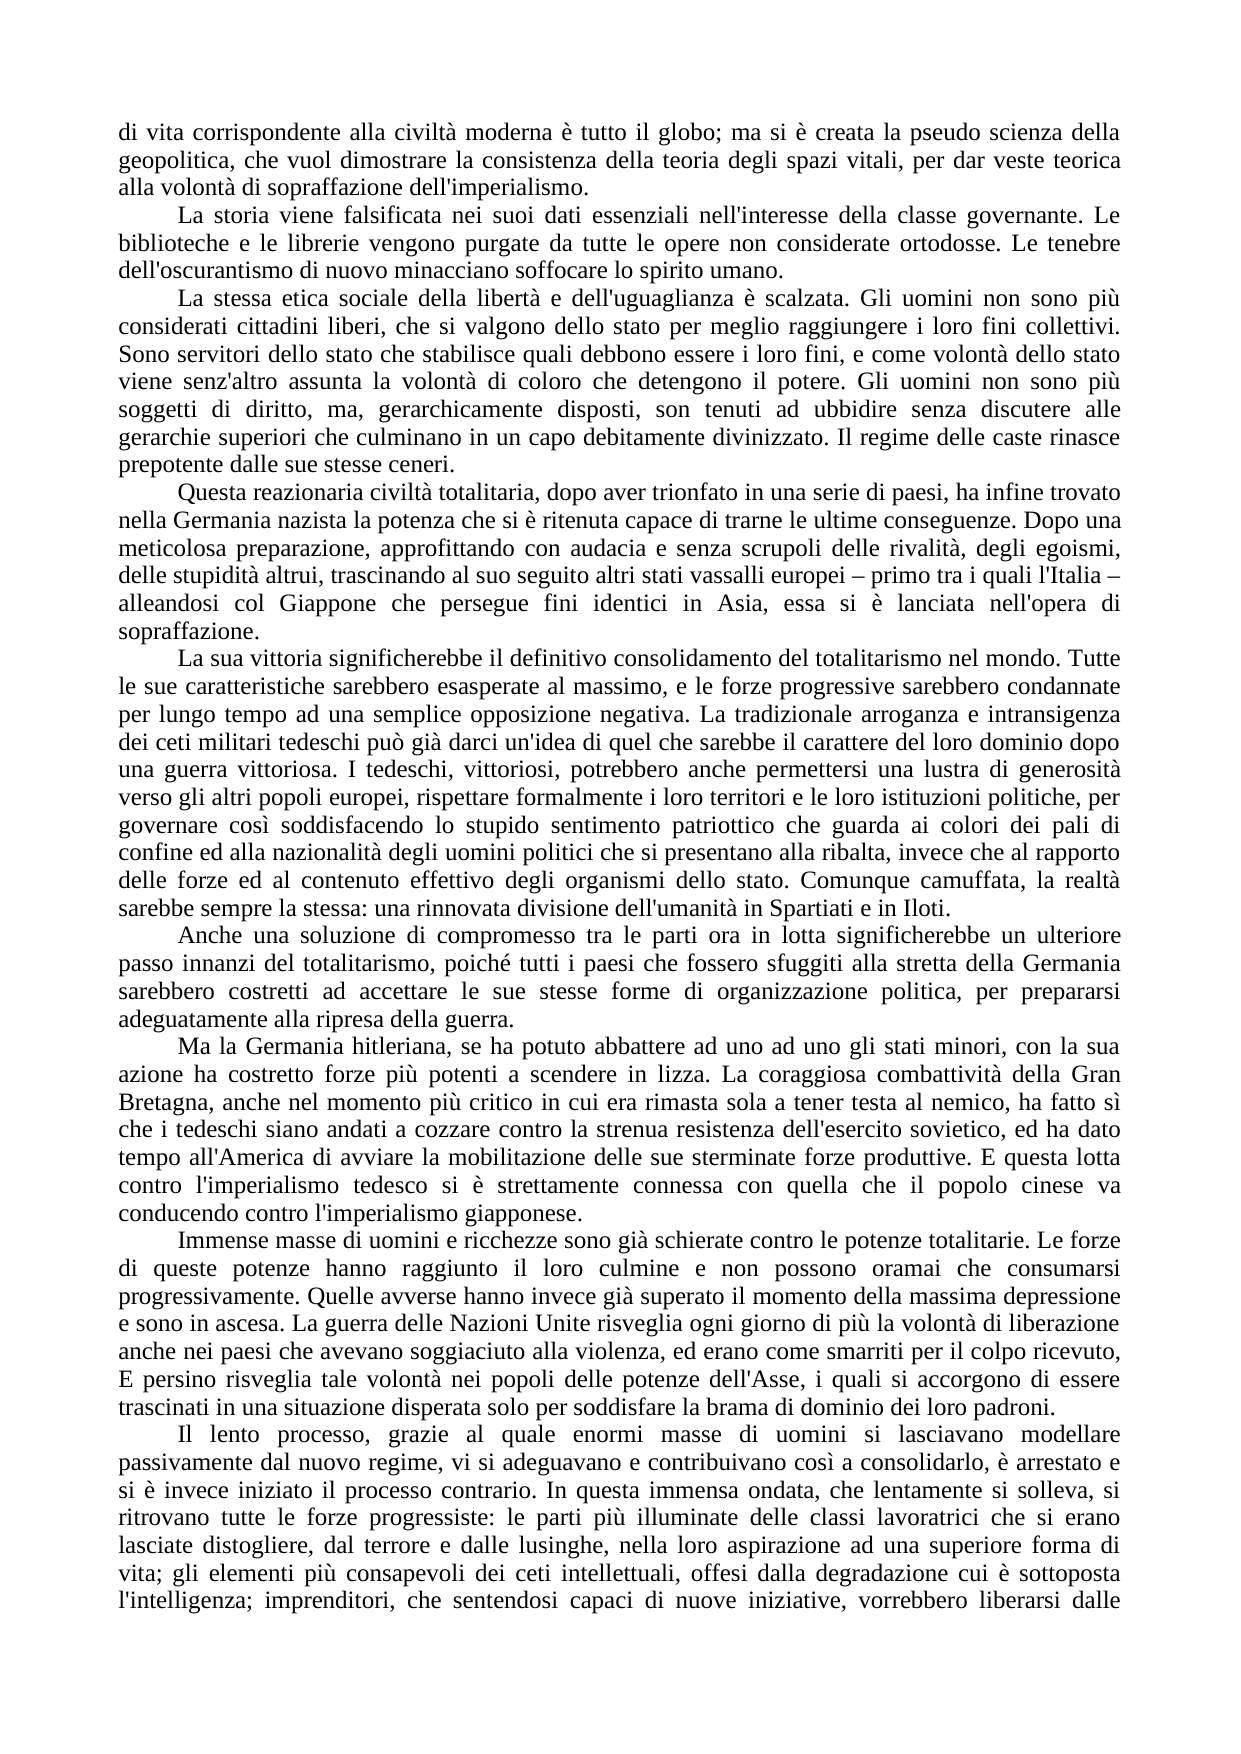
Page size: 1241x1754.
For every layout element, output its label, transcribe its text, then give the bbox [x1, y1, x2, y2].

text Immense masse di uomini e ricchezze sono già schierate contro le potenze totalitarie. Le forze di queste potenze hanno raggiunto il loro culmine e non possono oramai che consumarsi progressivamente. Quelle avverse hanno invece già superato il momento della massima depressione e sono in ascesa. La guerra delle Nazioni Unite risveglia ogni giorno di più la volontà di liberazione anche nei paesi che avevano soggiaciuto alla violenza, ed erano come smarriti per il colpo ricevuto, E persino risveglia tale volontà nei popoli delle potenze dell'Asse, i quali si accorgono di essere trascinati in una situazione disperata solo per soddisfare la brama di dominio dei loro padroni. [118, 1226, 1122, 1420]
text Anche una soluzione di compromesso tra le parti ora in lotta significherebbe un ulteriore passo innanzi del totalitarismo, poiché tutti i paesi che fossero sfuggiti alla stretta della Germania sarebbero costretti ad accettare le sue stesse forme di organizzazione politica, per prepararsi adeguatamente alla ripresa della guerra. [118, 922, 1122, 1032]
text Ma la Germania hitleriana, se ha potuto abbattere ad uno ad uno gli stati minori, con la sua azione ha costretto forze più potenti a scendere in lizza. La coraggiosa combattività della Gran Bretagna, anche nel momento più critico in cui era rimasta sola a tener testa al nemico, ha fatto sì che i tedeschi siano andati a cozzare contro la strenua resistenza dell'esercito sovietico, ed ha dato tempo all'America di avviare la mobilitazione delle sue sterminate forze produttive. E questa lotta contro l'imperialismo tedesco si è strettamente connessa con quella che il popolo cinese va conducendo contro l'imperialismo giapponese. [118, 1032, 1122, 1226]
text Il lento processo, grazie al quale enormi masse di uomini si lasciavano modellare passivamente dal nuovo regime, vi si adeguavano e contribuivano così a consolidarlo, è arrestato e si è invece iniziato il processo contrario. In questa immensa ondata, che lentamente si solleva, si ritrovano tutte le forze progressiste: le parti più illuminate delle classi lavoratrici che si erano lasciate distogliere, dal terrore e dalle lusinghe, nella loro aspirazione ad una superiore forma di vita; gli elementi più consapevoli dei ceti intellettuali, offesi dalla degradazione cui è sottoposta l'intelligenza; imprenditori, che sentendosi capaci di nuove iniziative, vorrebbero liberarsi dalle [118, 1420, 1122, 1614]
text La stessa etica sociale della libertà e dell'uguaglianza è scalzata. Gli uomini non sono più considerati cittadini liberi, che si valgono dello stato per meglio raggiungere i loro fini collettivi. Sono servitori dello stato che stabilisce quali debbono essere i loro fini, e come volontà dello stato viene senz'altro assunta la volontà di coloro che detengono il potere. Gli uomini non sono più soggetti di diritto, ma, gerarchicamente disposti, son tenuti ad ubbidire senza discutere alle gerarchie superiori che culminano in un capo debitamente divinizzato. Il regime delle caste rinasce prepotente dalle sue stesse ceneri. [118, 284, 1122, 478]
text Questa reazionaria civiltà totalitaria, dopo aver trionfato in una serie di paesi, ha infine trovato nella Germania nazista la potenza che si è ritenuta capace di trarne le ultime conseguenze. Dopo una meticolosa preparazione, approfittando con audacia e senza scrupoli delle rivalità, degli egoismi, delle stupidità altrui, trascinando al suo seguito altri stati vassalli europei – primo tra i quali l'Italia – alleandosi col Giappone che persegue fini identici in Asia, essa si è lanciata nell'opera di sopraffazione. [118, 478, 1122, 644]
text La storia viene falsificata nei suoi dati essenziali nell'interesse della classe governante. Le biblioteche e le librerie vengono purgate da tutte le opere non considerate ortodosse. Le tenebre dell'oscurantismo di nuovo minacciano soffocare lo spirito umano. [118, 201, 1122, 284]
text di vita corrispondente alla civiltà moderna è tutto il globo; ma si è creata la pseudo scienza della geopolitica, che vuol dimostrare la consistenza della teoria degli spazi vitali, per dar veste teorica alla volontà di sopraffazione dell'imperialismo. [118, 118, 1122, 201]
text La sua vittoria significherebbe il definitivo consolidamento del totalitarismo nel mondo. Tutte le sue caratteristiche sarebbero esasperate al massimo, e le forze progressive sarebbero condannate per lungo tempo ad una semplice opposizione negativa. La tradizionale arroganza e intransigenza dei ceti militari tedeschi può già darci un'idea di quel che sarebbe il carattere del loro dominio dopo una guerra vittoriosa. I tedeschi, vittoriosi, potrebbero anche permettersi una lustra di generosità verso gli altri popoli europei, rispettare formalmente i loro territori e le loro istituzioni politiche, per governare così soddisfacendo lo stupido sentimento patriottico che guarda ai colori dei pali di confine ed alla nazionalità degli uomini politici che si presentano alla ribalta, invece che al rapporto delle forze ed al contenuto effettivo degli organismi dello stato. Comunque camuffata, la realtà sarebbe sempre la stessa: una rinnovata divisione dell'umanità in Spartiati e in Iloti. [118, 644, 1122, 922]
